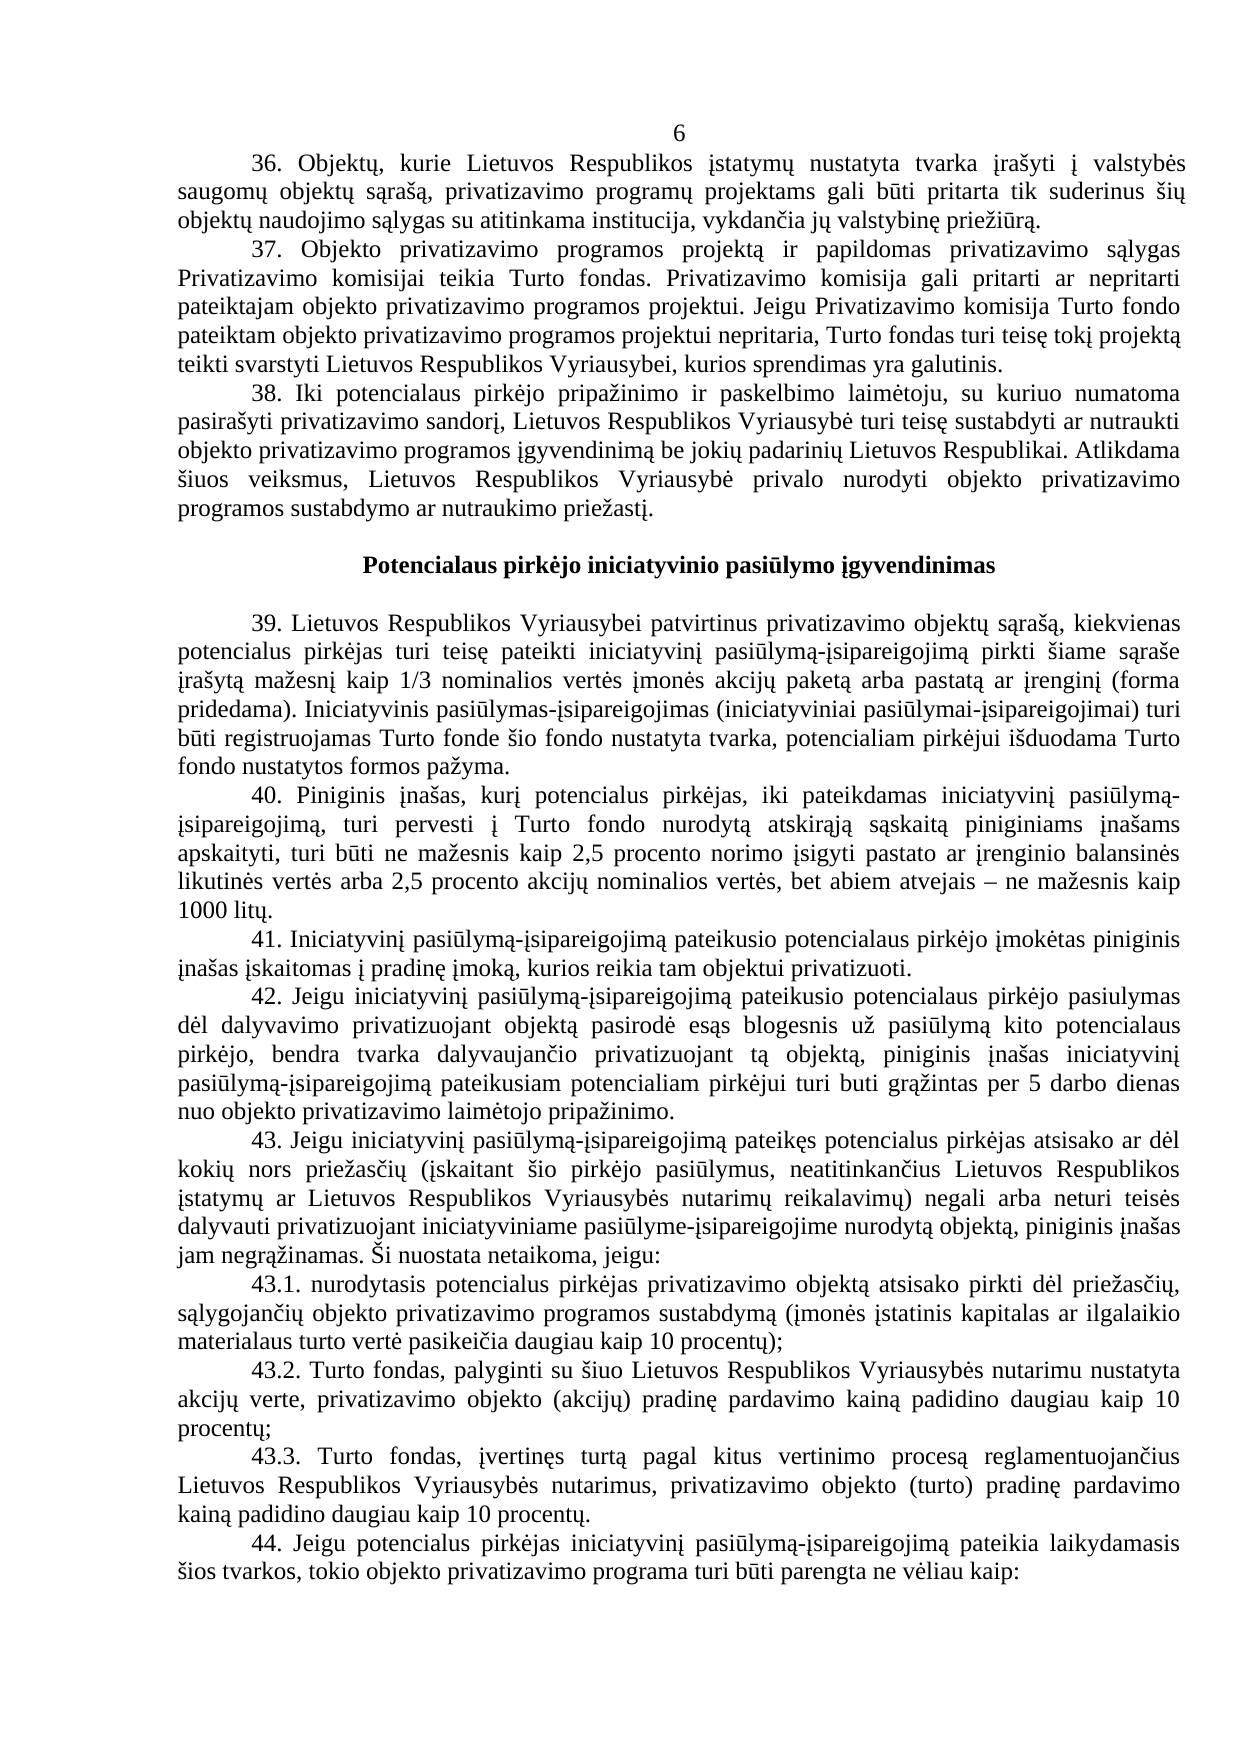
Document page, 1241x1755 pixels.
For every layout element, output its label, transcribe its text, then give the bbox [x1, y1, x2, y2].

text 36. Objektų, kurie Lietuvos Respublikos įstatymų nustatyta tvarka įrašyti į valstybės saugomų objektų sąrašą, privatizavimo programų projektams gali būti pritarta tik suderinus šių objektų naudojimo sąlygas su atitinkama institucija, vykdančia jų valstybinę priežiūrą. [177, 148, 1187, 234]
text 43.2. Turto fondas, palyginti su šiuo Lietuvos Respublikos Vyriausybės nutarimu nustatyta akcijų verte, privatizavimo objekto (akcijų) pradinę pardavimo kainą padidino daugiau kaip 10 procentų; [177, 1355, 1181, 1441]
text 43. Jeigu iniciatyvinį pasiūlymą-įsipareigojimą pateikęs potencialus pirkėjas atsisako ar dėl kokių nors priežasčių (įskaitant šio pirkėjo pasiūlymus, neatitinkančius Lietuvos Respublikos įstatymų ar Lietuvos Respublikos Vyriausybės nutarimų reikalavimų) negali arba neturi teisės dalyvauti privatizuojant iniciatyviniame pasiūlyme-įsipareigojime nurodytą objektą, piniginis įnašas jam negrąžinamas. Ši nuostata netaikoma, jeigu: [177, 1125, 1181, 1269]
text 42. Jeigu iniciatyvinį pasiūlymą-įsipareigojimą pateikusio potencialaus pirkėjo pasiulymas dėl dalyvavimo privatizuojant objektą pasirodė esąs blogesnis už pasiūlymą kito potencialaus pirkėjo, bendra tvarka dalyvaujančio privatizuojant tą objektą, piniginis įnašas iniciatyvinį pasiūlymą-įsipareigojimą pateikusiam potencialiam pirkėjui turi buti grąžintas per 5 darbo dienas nuo objekto privatizavimo laimėtojo pripažinimo. [177, 981, 1181, 1125]
text 44. Jeigu potencialus pirkėjas iniciatyvinį pasiūlymą-įsipareigojimą pateikia laikydamasis šios tvarkos, tokio objekto privatizavimo programa turi būti parengta ne vėliau kaip: [177, 1528, 1181, 1585]
text 41. Iniciatyvinį pasiūlymą-įsipareigojimą pateikusio potencialaus pirkėjo įmokėtas piniginis įnašas įskaitomas į pradinę įmoką, kurios reikia tam objektui privatizuoti. [177, 924, 1181, 981]
text 37. Objekto privatizavimo programos projektą ir papildomas privatizavimo sąlygas Privatizavimo komisijai teikia Turto fondas. Privatizavimo komisija gali pritarti ar nepritarti pateiktajam objekto privatizavimo programos projektui. Jeigu Privatizavimo komisija Turto fondo pateiktam objekto privatizavimo programos projektui nepritaria, Turto fondas turi teisę tokį projektą teikti svarstyti Lietuvos Respublikos Vyriausybei, kurios sprendimas yra galutinis. [177, 234, 1181, 378]
text 43.1. nurodytasis potencialus pirkėjas privatizavimo objektą atsisako pirkti dėl priežasčių, sąlygojančių objekto privatizavimo programos sustabdymą (įmonės įstatinis kapitalas ar ilgalaikio materialaus turto vertė pasikeičia daugiau kaip 10 procentų); [177, 1269, 1181, 1355]
text 40. Piniginis įnašas, kurį potencialus pirkėjas, iki pateikdamas iniciatyvinį pasiūlymą-įsipareigojimą, turi pervesti į Turto fondo nurodytą atskirąją sąskaitą piniginiams įnašams apskaityti, turi būti ne mažesnis kaip 2,5 procento norimo įsigyti pastato ar įrenginio balansinės likutinės vertės arba 2,5 procento akcijų nominalios vertės, bet abiem atvejais – ne mažesnis kaip 1000 litų. [177, 780, 1181, 924]
text Potencialaus pirkėjo iniciatyvinio pasiūlymo įgyvendinimas [177, 550, 1181, 579]
text 43.3. Turto fondas, įvertinęs turtą pagal kitus vertinimo procesą reglamentuojančius Lietuvos Respublikos Vyriausybės nutarimus, privatizavimo objekto (turto) pradinę pardavimo kainą padidino daugiau kaip 10 procentų. [177, 1441, 1181, 1528]
text 38. Iki potencialaus pirkėjo pripažinimo ir paskelbimo laimėtoju, su kuriuo numatoma pasirašyti privatizavimo sandorį, Lietuvos Respublikos Vyriausybė turi teisę sustabdyti ar nutraukti objekto privatizavimo programos įgyvendinimą be jokių padarinių Lietuvos Respublikai. Atlikdama šiuos veiksmus, Lietuvos Respublikos Vyriausybė privalo nurodyti objekto privatizavimo programos sustabdymo ar nutraukimo priežastį. [177, 378, 1181, 521]
text 39. Lietuvos Respublikos Vyriausybei patvirtinus privatizavimo objektų sąrašą, kiekvienas potencialus pirkėjas turi teisę pateikti iniciatyvinį pasiūlymą-įsipareigojimą pirkti šiame sąraše įrašytą mažesnį kaip 1/3 nominalios vertės įmonės akcijų paketą arba pastatą ar įrenginį (forma pridedama). Iniciatyvinis pasiūlymas-įsipareigojimas (iniciatyviniai pasiūlymai-įsipareigojimai) turi būti registruojamas Turto fonde šio fondo nustatyta tvarka, potencialiam pirkėjui išduodama Turto fondo nustatytos formos pažyma. [177, 608, 1181, 780]
